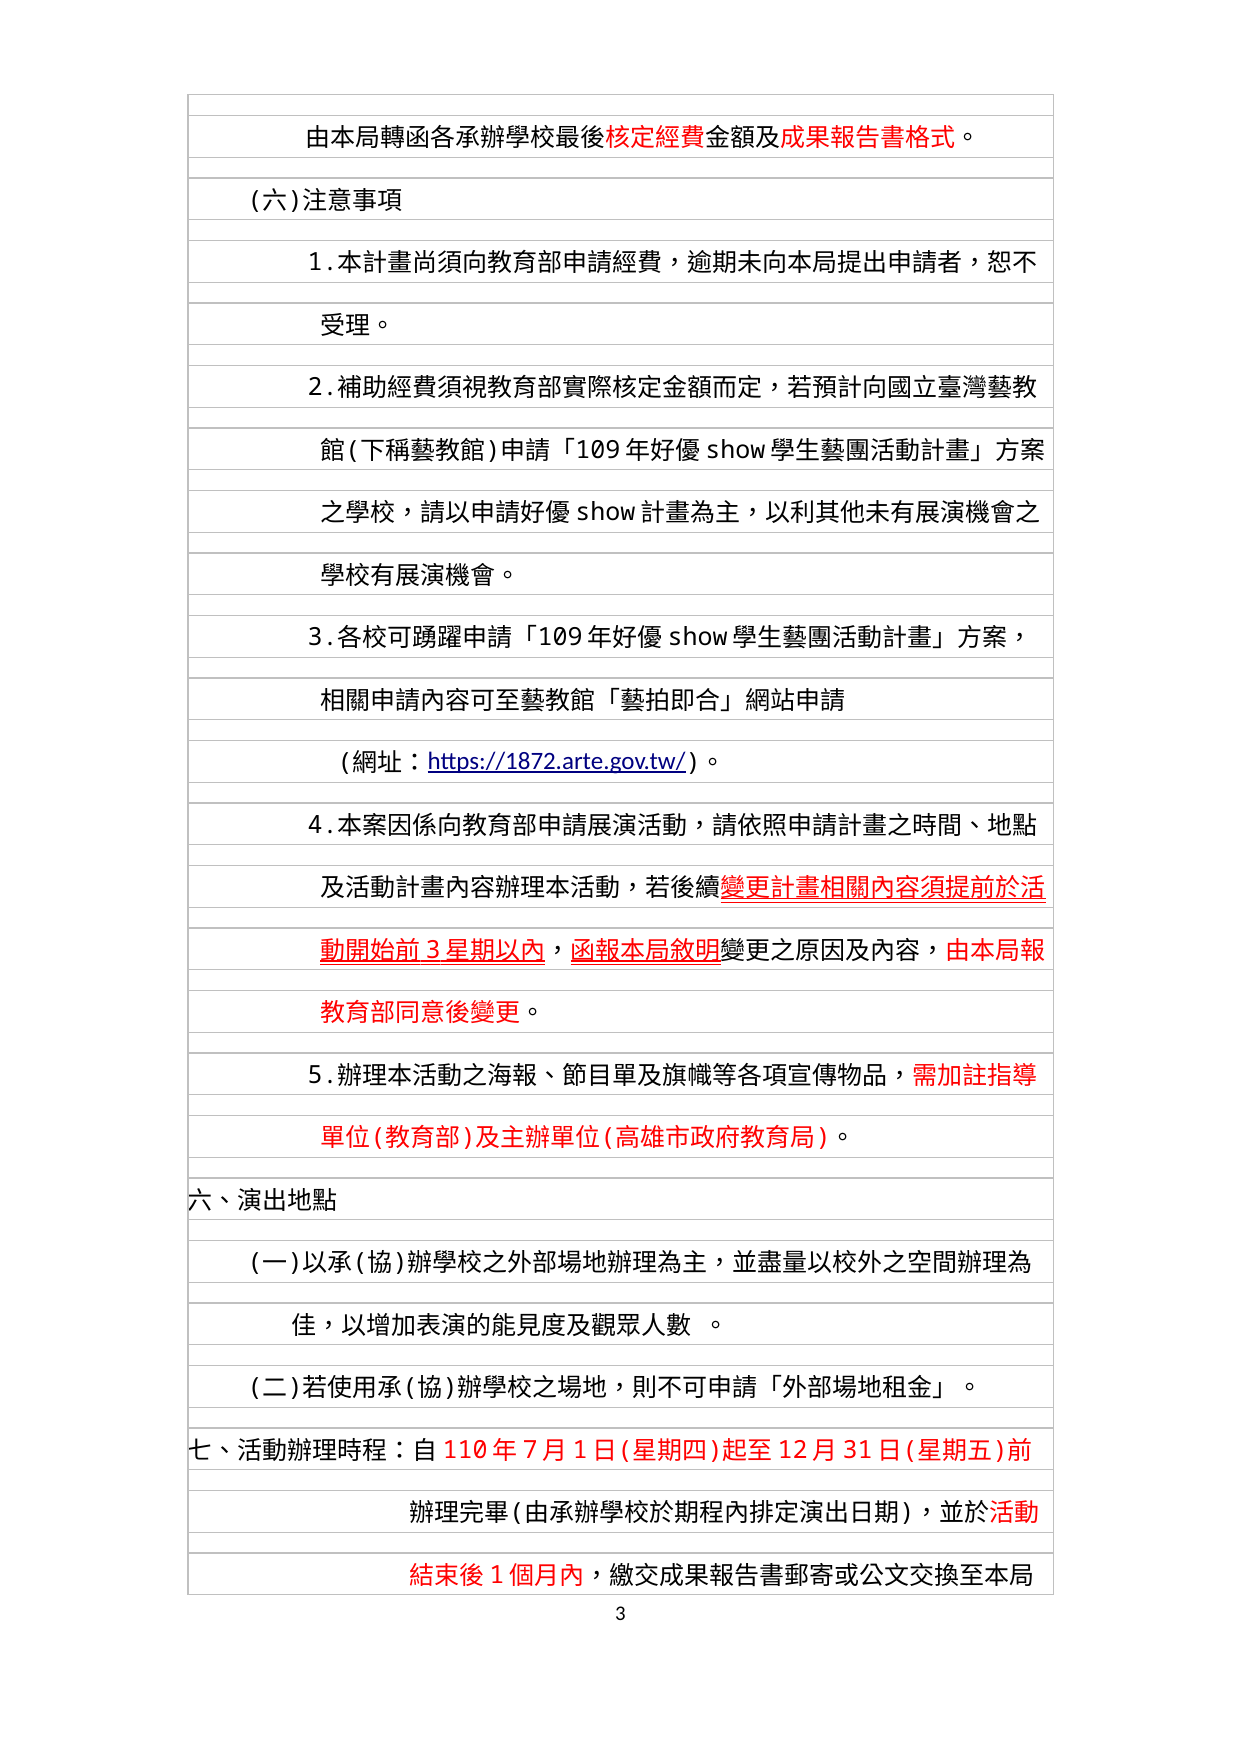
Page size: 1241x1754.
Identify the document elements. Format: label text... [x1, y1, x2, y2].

text (網址：https://1872.arte.gov.tw/)。 [189, 741, 1053, 782]
text (六)注意事項 [189, 179, 1053, 219]
text 佳，以增加表演的能見度及觀眾人數 。 [189, 1304, 1053, 1344]
text [189, 595, 1053, 615]
text 相關申請內容可至藝教館「藝拍即合」網站申請 [189, 679, 1053, 719]
text [189, 908, 1053, 927]
text [189, 783, 1053, 802]
text 六、演出地點 [189, 1179, 1053, 1219]
text 及活動計畫內容辦理本活動，若後續變更計畫相關內容須提前於活 [189, 866, 1053, 907]
text [189, 1283, 1053, 1302]
text 1.本計畫尚須向教育部申請經費，逾期未向本局提出申請者，恕不 [189, 241, 1053, 282]
text 5.辦理本活動之海報、節目單及旗幟等各項宣傳物品，需加註指導 [189, 1054, 1053, 1094]
text 2.補助經費須視教育部實際核定金額而定，若預計向國立臺灣藝教 [189, 366, 1053, 407]
text [189, 158, 1053, 177]
text [189, 408, 1053, 427]
text [189, 1345, 1053, 1365]
text 2.本計畫於教育部審核通過後(公告審核結果時間約在110年6月)，由本局轉函各承辦學校最後核定經費金額及成果報告書格式。 [189, 95, 1053, 115]
text 學校有展演機會。 [189, 554, 1053, 594]
text [189, 470, 1053, 490]
text [189, 345, 1053, 365]
text [189, 1470, 1053, 1490]
text 之學校，請以申請好優show計畫為主，以利其他未有展演機會之 [189, 491, 1053, 532]
text (一)以承(協)辦學校之外部場地辦理為主，並盡量以校外之空間辦理為 [189, 1241, 1053, 1282]
text 七、活動辦理時程：自110年7月1日(星期四)起至12月31日(星期五)前 [189, 1429, 1053, 1469]
text [189, 1220, 1053, 1240]
text [189, 533, 1053, 552]
text [189, 220, 1053, 240]
text [189, 845, 1053, 865]
text 辦理完畢(由承辦學校於期程內排定演出日期)，並於活動 [189, 1491, 1053, 1532]
text [189, 970, 1053, 990]
text 教育部同意後變更。 [189, 991, 1053, 1032]
text (二)若使用承(協)辦學校之場地，則不可申請「外部場地租金」。 [189, 1366, 1053, 1407]
text 結束後1個月內，繳交成果報告書郵寄或公文交換至本局 [189, 1554, 1053, 1594]
text 館(下稱藝教館)申請「109年好優show學生藝團活動計畫」方案 [189, 429, 1053, 469]
text 4.本案因係向教育部申請展演活動，請依照申請計畫之時間、地點 [189, 804, 1053, 844]
text [189, 720, 1053, 740]
text 2.本計畫於教育部審核通過後(公告審核結果時間約在110年6月)，由本局轉函各承辦學校最後核定經費金額及成果報告書格式。 [189, 116, 1053, 157]
text [189, 283, 1053, 302]
text [189, 1095, 1053, 1115]
text 動開始前3星期以內，函報本局敘明變更之原因及內容，由本局報 [189, 929, 1053, 969]
text [189, 1033, 1053, 1052]
text 受理。 [189, 304, 1053, 344]
text [189, 658, 1053, 677]
text [189, 1408, 1053, 1427]
text 單位(教育部)及主辦單位(高雄市政府教育局)。 [189, 1116, 1053, 1157]
text [189, 1158, 1053, 1177]
text 3.各校可踴躍申請「109年好優show學生藝團活動計畫」方案， [189, 616, 1053, 657]
text [189, 1533, 1053, 1552]
